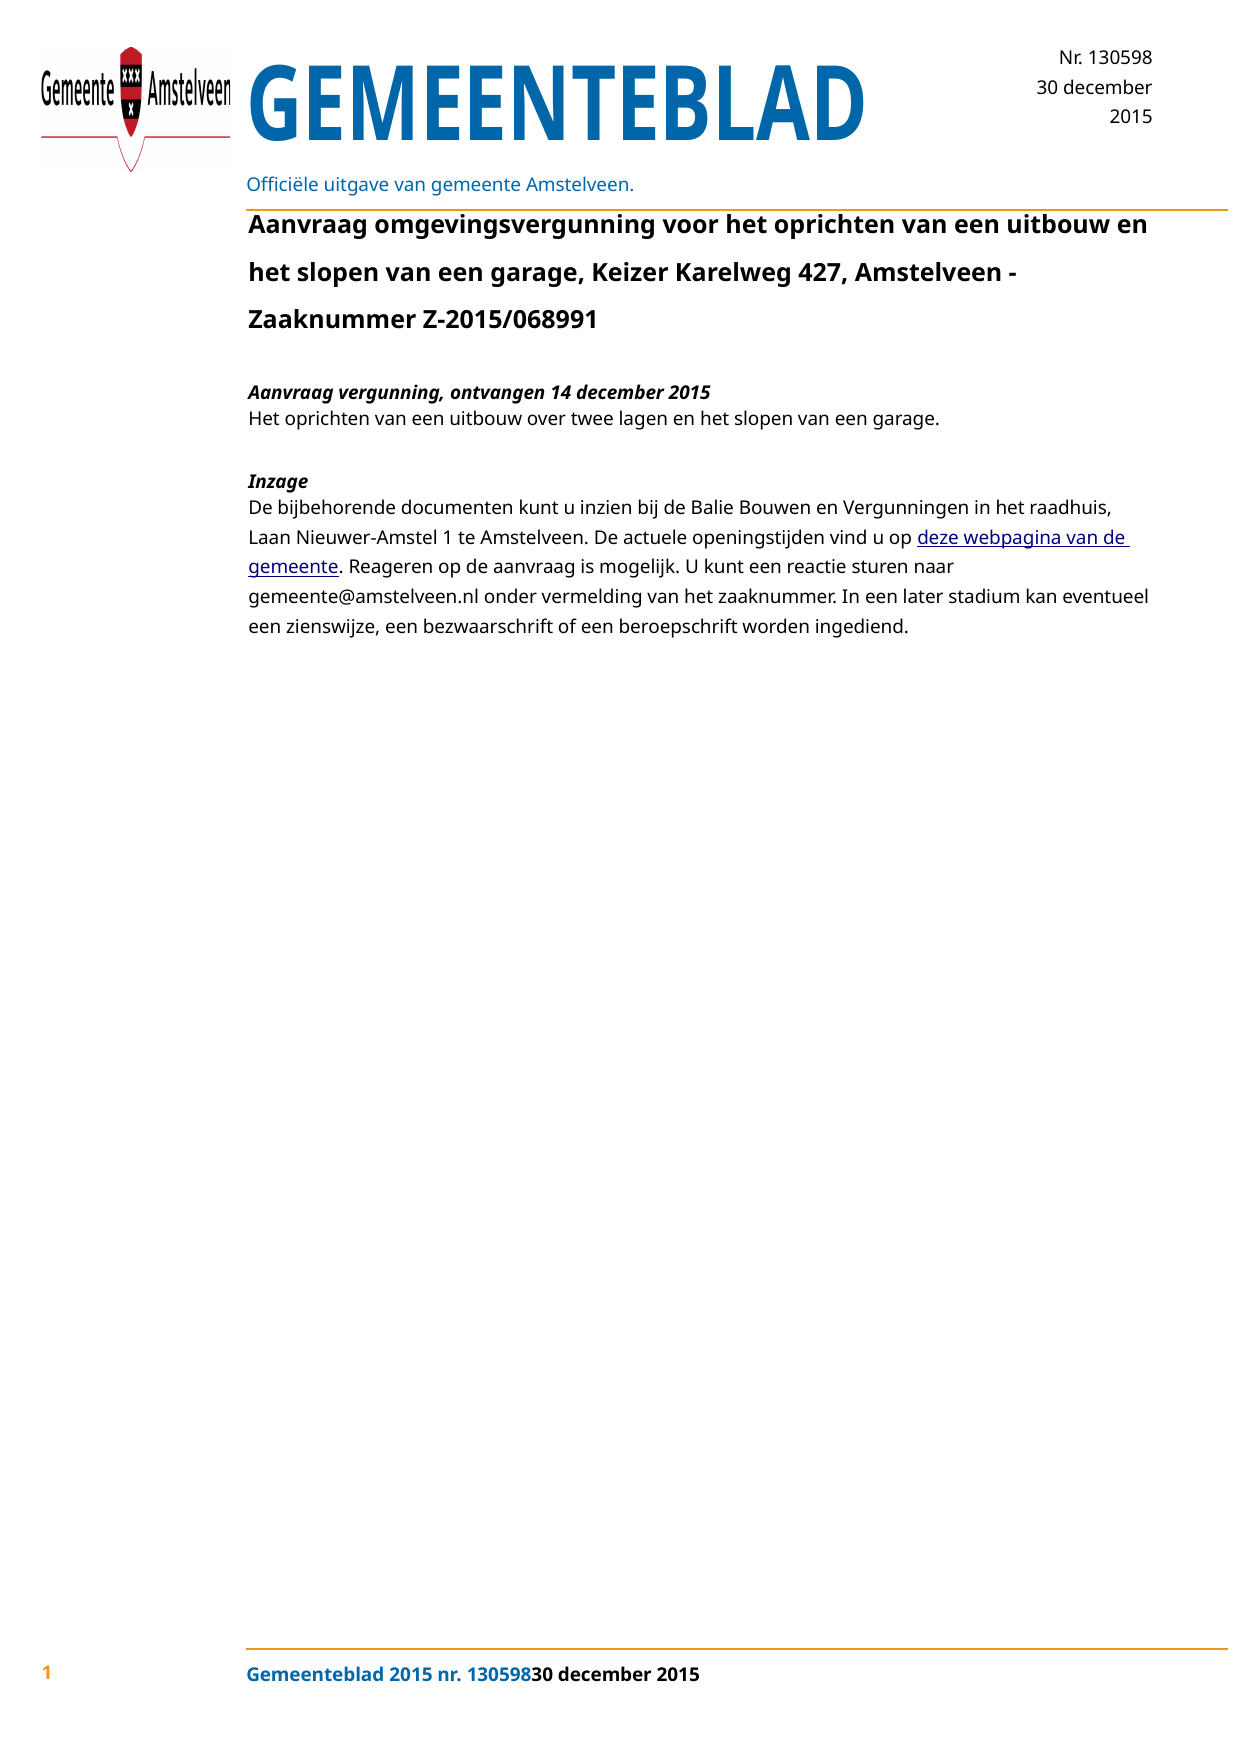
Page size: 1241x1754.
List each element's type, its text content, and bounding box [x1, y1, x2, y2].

text Het oprichten van een uitbouw over twee lagen en het slopen van een garage. [248, 405, 1152, 431]
picture [41, 47, 231, 172]
text De bijbehorende documenten kunt u inzien bij de Balie Bouwen en Vergunningen in het raadhuis, Laan Nieuwer-Amstel 1 te Amstelveen. De actuele openingstijden vind u op deze webpagina van de gemeente. Reageren op de aanvraag is mogelijk. U kunt een reactie sturen naar gemeente@amstelveen.nl onder vermelding van het zaaknummer. In een later stadium kan eventueel een zienswijze, een bezwaarschrift of een beroepschrift worden ingediend. [248, 494, 1152, 638]
text Inzage [248, 469, 1152, 494]
text Aanvraag omgevingsvergunning voor het oprichten van een uitbouw en het slopen van een garage, Keizer Karelweg 427, Amstelveen - Zaaknummer Z-2015/068991 [248, 211, 1152, 336]
text Aanvraag vergunning, ontvangen 14 december 2015 [248, 379, 1152, 405]
